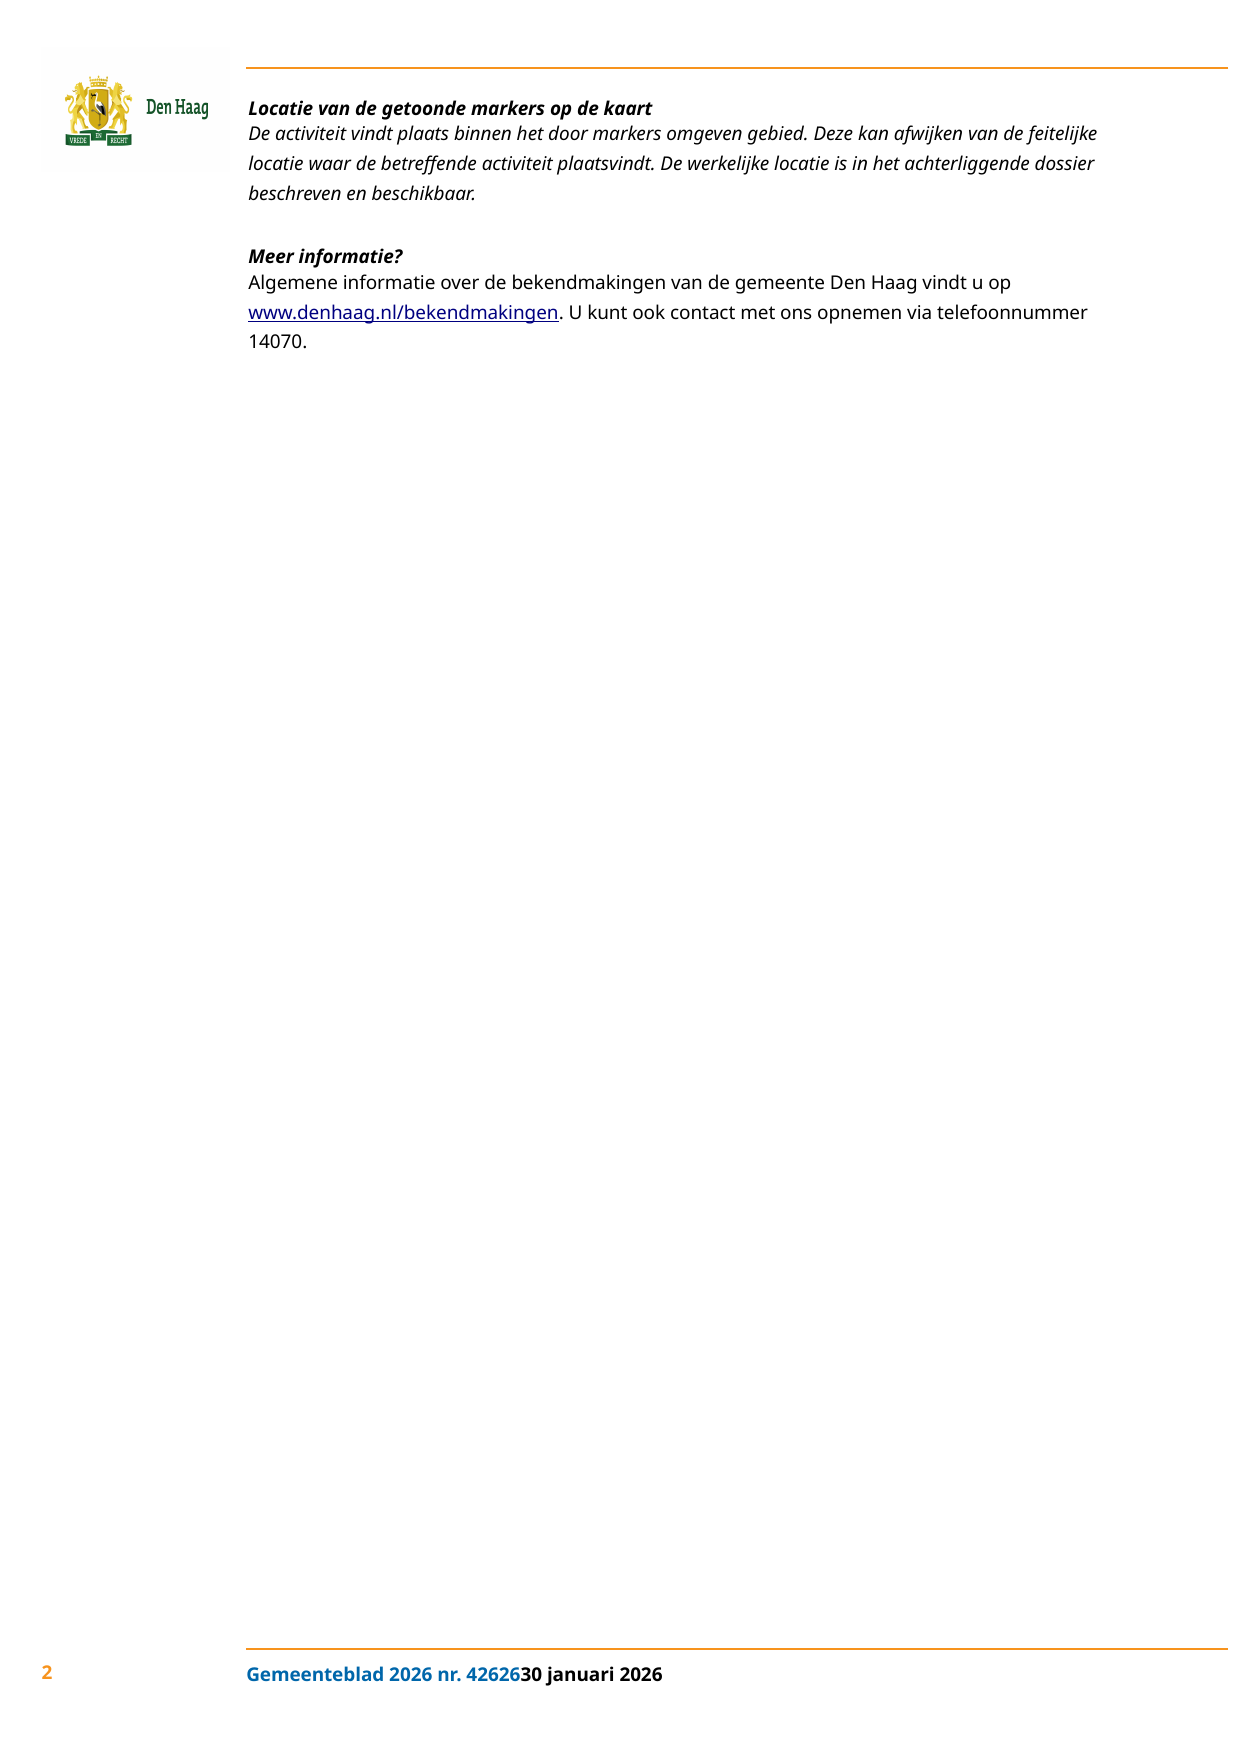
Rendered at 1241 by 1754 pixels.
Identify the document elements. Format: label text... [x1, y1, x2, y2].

text Algemene informatie over de bekendmakingen van de gemeente Den Haag vindt u op www.denhaag.nl/bekendmakingen. U kunt ook contact met ons opnemen via telefoonnummer 14070. [248, 269, 1152, 354]
text Meer informatie? [248, 244, 1152, 269]
text De activiteit vindt plaats binnen het door markers omgeven gebied. Deze kan afwijken van de feitelijke locatie waar de betreffende activiteit plaatsvindt. De werkelijke locatie is in het achterliggende dossier beschreven en beschikbaar. [248, 121, 1152, 205]
text Locatie van de getoonde markers op de kaart [248, 95, 1152, 121]
picture [41, 47, 231, 172]
